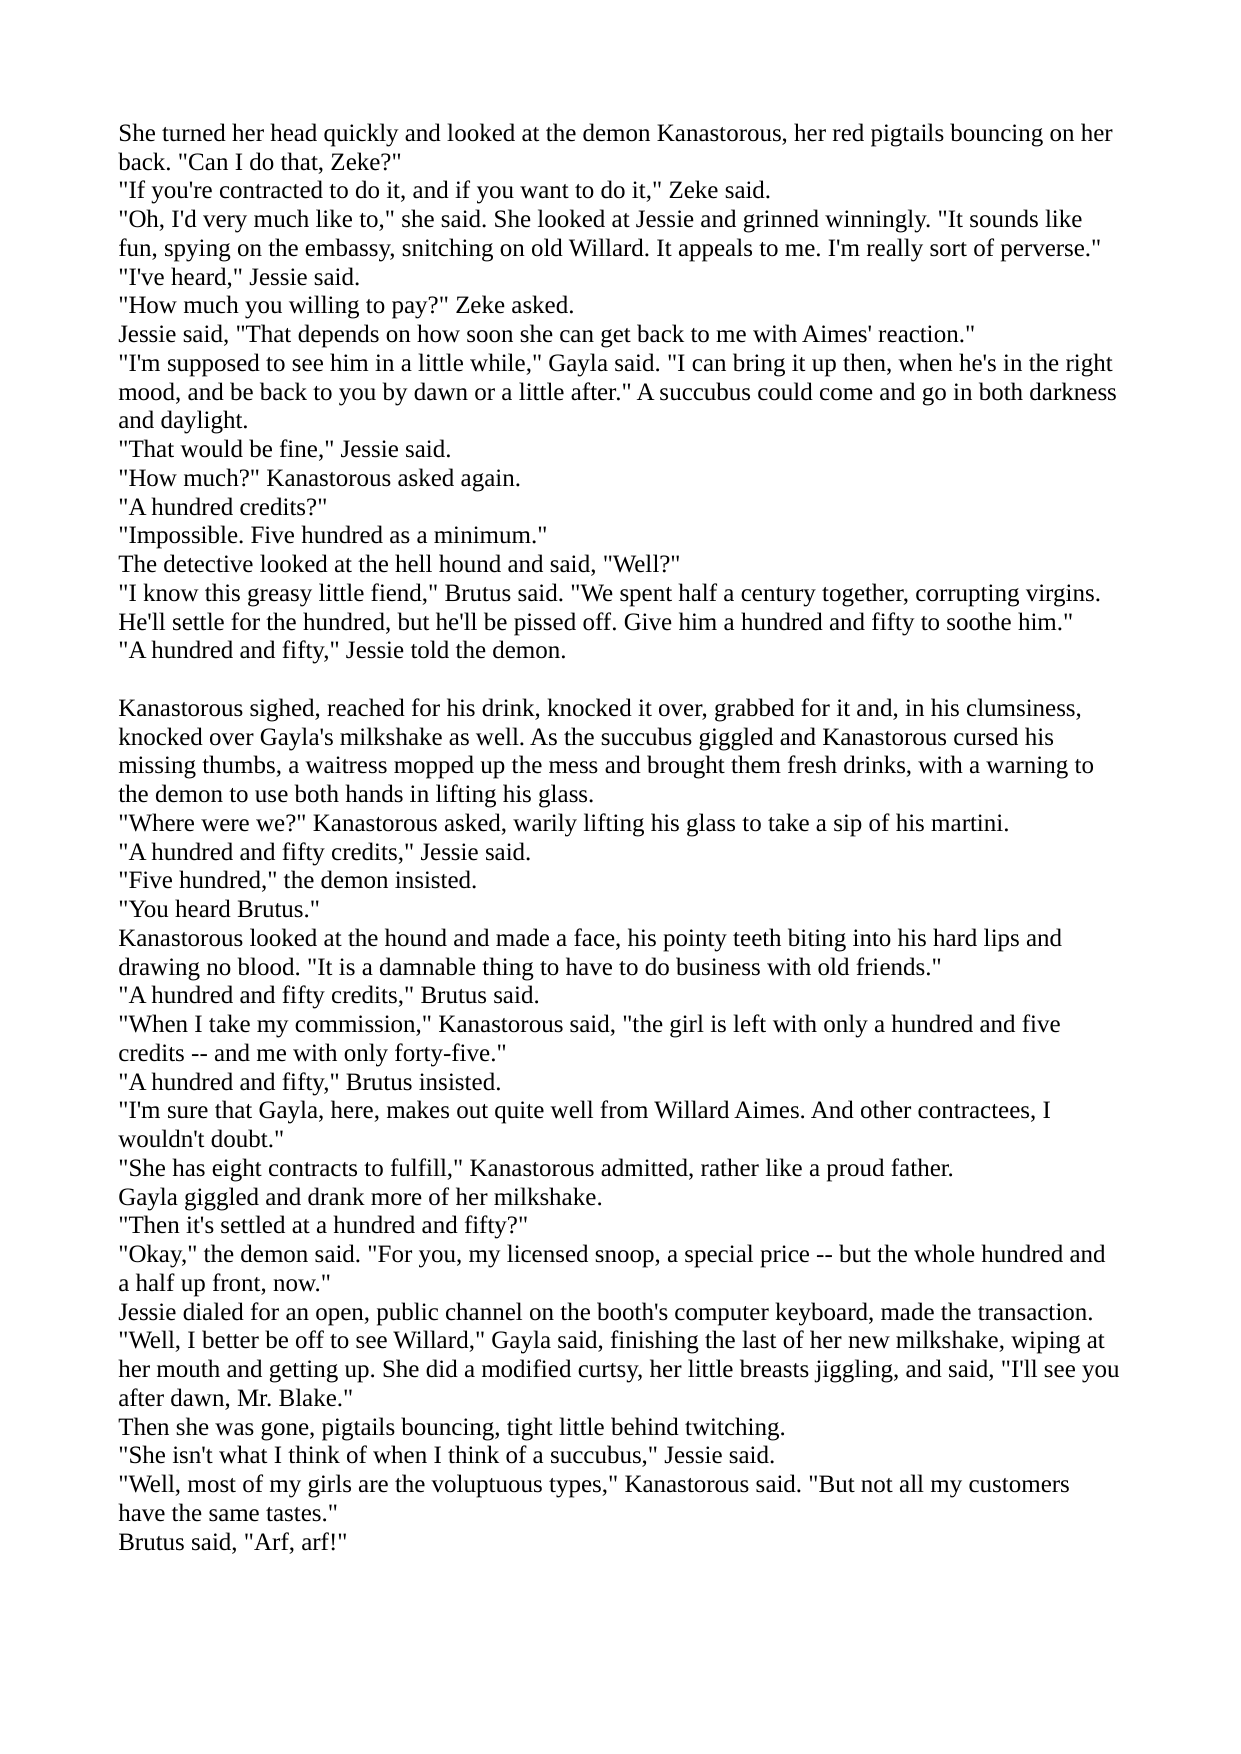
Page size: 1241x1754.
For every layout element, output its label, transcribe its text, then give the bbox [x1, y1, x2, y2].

text "Then it's settled at a hundred and fifty?" [118, 1211, 1122, 1239]
text "She isn't what I think of when I think of a succubus," Jessie said. [118, 1441, 1122, 1469]
text Then she was gone, pigtails bouncing, tight little behind twitching. [118, 1412, 1122, 1441]
text "Oh, I'd very much like to," she said. She looked at Jessie and grinned winningly. "It sounds like fun, spying on the embassy, snitching on old Willard. It appeals to me. I'm really sort of perverse." [118, 204, 1122, 262]
text "Well, I better be off to see Willard," Gayla said, finishing the last of her new milkshake, wiping at her mouth and getting up. She did a modified curtsy, her little breasts jiggling, and said, "I'll see you after dawn, Mr. Blake." [118, 1326, 1122, 1412]
text "Okay," the demon said. "For you, my licensed snoop, a special price -- but the whole hundred and a half up front, now." [118, 1239, 1122, 1297]
text "A hundred and fifty," Brutus insisted. [118, 1067, 1122, 1096]
text Jessie said, "That depends on how soon she can get back to me with Aimes' reaction." [118, 319, 1122, 348]
text "Where were we?" Kanastorous asked, warily lifting his glass to take a sip of his martini. [118, 808, 1122, 837]
text "She has eight contracts to fulfill," Kanastorous admitted, rather like a proud father. [118, 1153, 1122, 1182]
text "A hundred and fifty credits," Jessie said. [118, 837, 1122, 866]
text "You heard Brutus." [118, 894, 1122, 923]
text "Impossible. Five hundred as a minimum." [118, 521, 1122, 549]
text "I've heard," Jessie said. [118, 262, 1122, 291]
text "I'm sure that Gayla, here, makes out quite well from Willard Aimes. And other contractees, I wouldn't doubt." [118, 1096, 1122, 1153]
text Jessie dialed for an open, public channel on the booth's computer keyboard, made the transaction. [118, 1297, 1122, 1326]
text "A hundred and fifty," Jessie told the demon. [118, 636, 1122, 664]
text "How much?" Kanastorous asked again. [118, 463, 1122, 492]
text "If you're contracted to do it, and if you want to do it," Zeke said. [118, 176, 1122, 204]
text "I'm supposed to see him in a little while," Gayla said. "I can bring it up then, when he's in the right mood, and be back to you by dawn or a little after." A succubus could come and go in both darkness and daylight. [118, 348, 1122, 434]
text Gayla giggled and drank more of her milkshake. [118, 1182, 1122, 1211]
text "That would be fine," Jessie said. [118, 434, 1122, 463]
text Brutus said, "Arf, arf!" [118, 1527, 1122, 1556]
text "Five hundred," the demon insisted. [118, 866, 1122, 894]
text Kanastorous looked at the hound and made a face, his pointy teeth biting into his hard lips and drawing no blood. "It is a damnable thing to have to do business with old friends." [118, 923, 1122, 981]
text "A hundred credits?" [118, 492, 1122, 521]
text "When I take my commission," Kanastorous said, "the girl is left with only a hundred and five credits -- and me with only forty-five." [118, 1009, 1122, 1067]
text Kanastorous sighed, reached for his drink, knocked it over, grabbed for it and, in his clumsiness, knocked over Gayla's milkshake as well. As the succubus giggled and Kanastorous cursed his missing thumbs, a waitress mopped up the mess and brought them fresh drinks, with a warning to the demon to use both hands in lifting his glass. [118, 693, 1122, 808]
text The detective looked at the hell hound and said, "Well?" [118, 549, 1122, 578]
text "How much you willing to pay?" Zeke asked. [118, 291, 1122, 319]
text "Well, most of my girls are the voluptuous types," Kanastorous said. "But not all my customers have the same tastes." [118, 1469, 1122, 1527]
text "A hundred and fifty credits," Brutus said. [118, 981, 1122, 1009]
text She turned her head quickly and looked at the demon Kanastorous, her red pigtails bouncing on her back. "Can I do that, Zeke?" [118, 118, 1122, 176]
text "I know this greasy little fiend," Brutus said. "We spent half a century together, corrupting virgins. He'll settle for the hundred, but he'll be pissed off. Give him a hundred and fifty to soothe him." [118, 578, 1122, 636]
